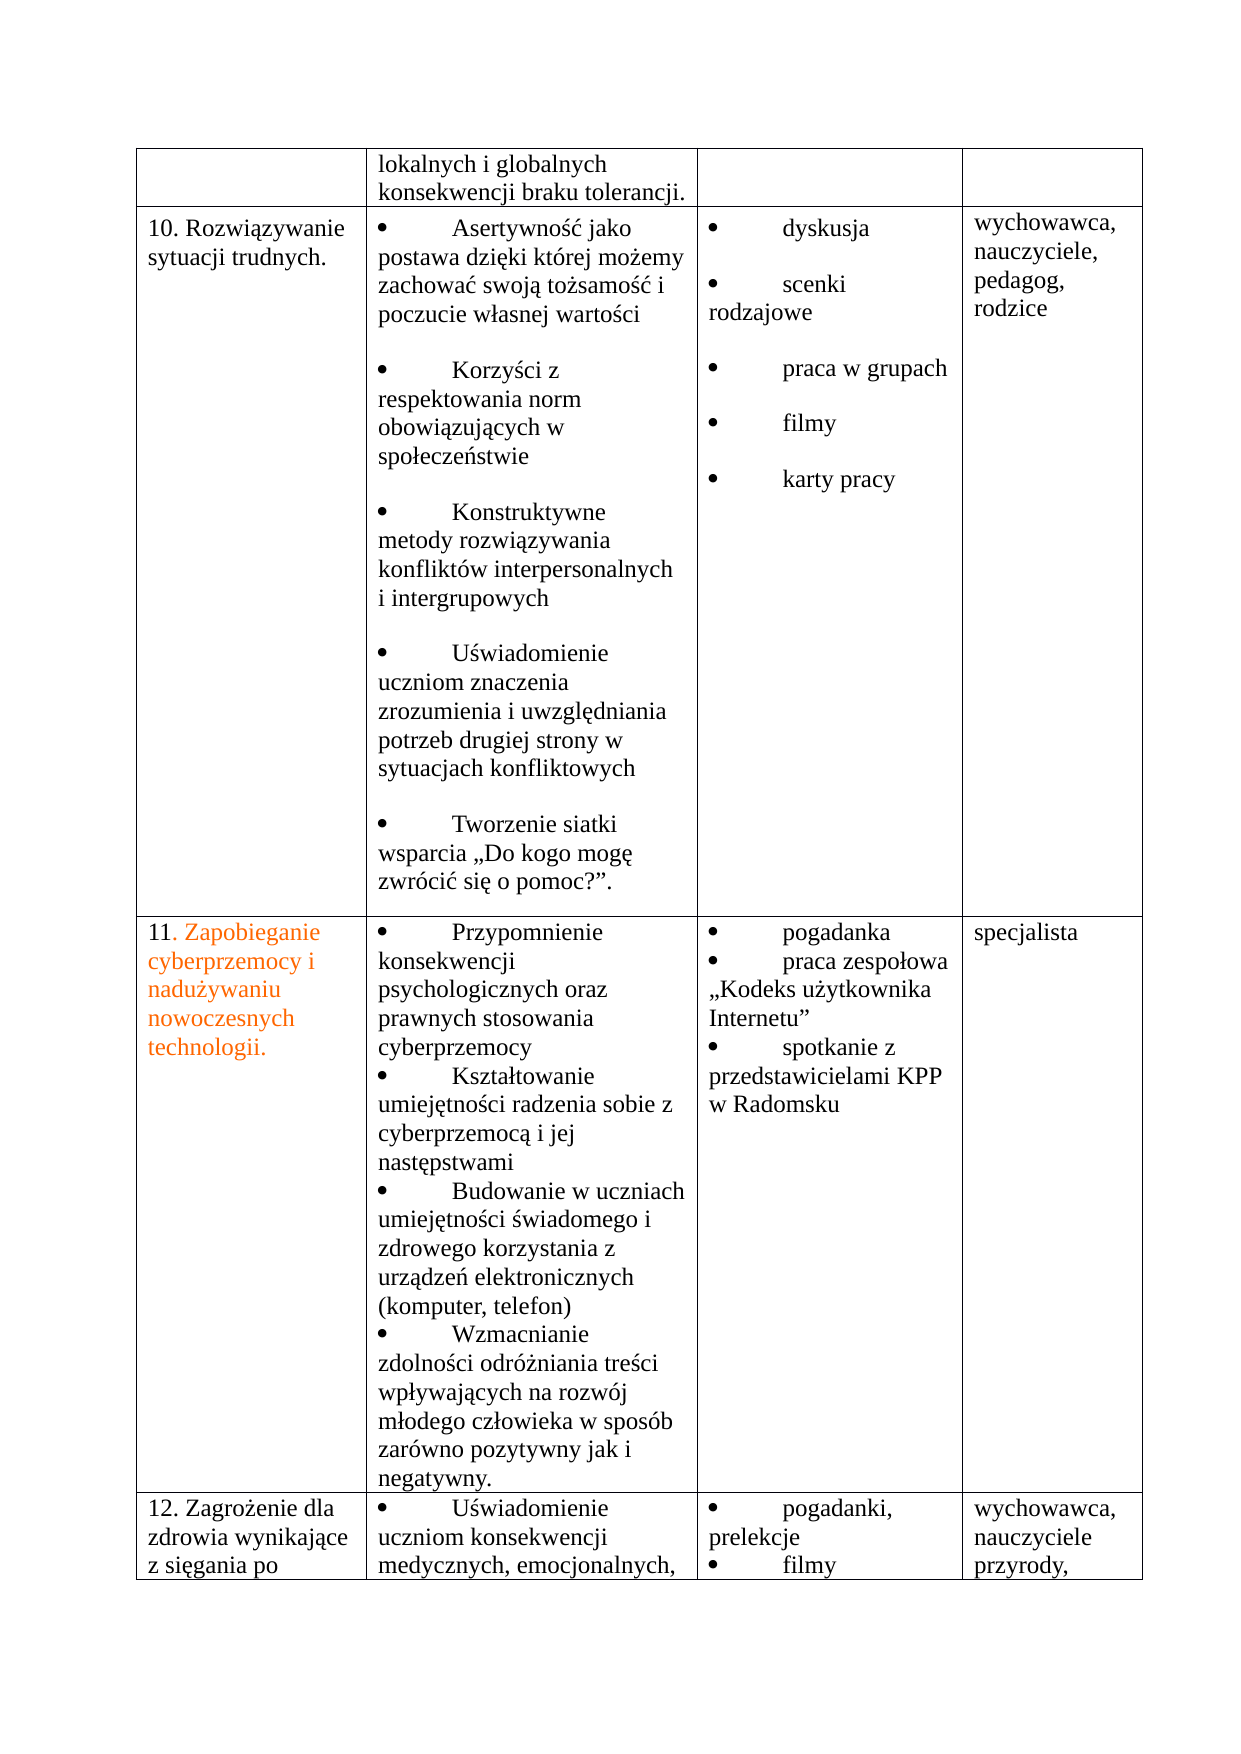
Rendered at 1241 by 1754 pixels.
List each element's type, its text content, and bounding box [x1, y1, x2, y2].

table_cell dyskusja scenki rodzajowe praca w grupach filmy karty pracy [698, 207, 962, 916]
table_cell [963, 149, 1142, 206]
table_cell lokalnych i globalnych konsekwencji braku tolerancji. [367, 149, 697, 206]
table_cell 10. Rozwiązywanie sytuacji trudnych. [137, 207, 366, 916]
table_cell Uświadomienie uczniom konsekwencji medycznych, emocjonalnych, [367, 1493, 697, 1579]
table_cell Asertywność jako postawa dzięki której możemy zachować swoją tożsamość i poczucie własnej wartości Korzyści z respektowania norm obowiązujących w społeczeństwie Konstruktywne metody rozwiązywania konfliktów interpersonalnych i intergrupowych Uświadomienie uczniom znaczenia zrozumienia i uwzględniania potrzeb drugiej strony w sytuacjach konfliktowych Tworzenie siatki wsparcia „Do kogo mogę zwrócić się o pomoc?”. [367, 207, 697, 916]
table_cell Przypomnienie konsekwencji psychologicznych oraz prawnych stosowania cyberprzemocy Kształtowanie umiejętności radzenia sobie z cyberprzemocą i jej następstwami Budowanie w uczniach umiejętności świadomego i zdrowego korzystania z urządzeń elektronicznych (komputer, telefon) Wzmacnianie zdolności odróżniania treści wpływających na rozwój młodego człowieka w sposób zarówno pozytywny jak i negatywny. [367, 917, 697, 1492]
table_cell wychowawca, nauczyciele, pedagog, rodzice [963, 207, 1142, 916]
table_cell [698, 149, 962, 206]
table_cell [137, 149, 366, 206]
table_cell specjalista [963, 917, 1142, 1492]
table_cell wychowawca, nauczyciele przyrody, [963, 1493, 1142, 1579]
table_cell pogadanki, prelekcje filmy edukacyjne warsztaty [698, 1493, 962, 1579]
table_cell 11. Zapobieganie cyberprzemocy i nadużywaniu nowoczesnych technologii. [137, 917, 366, 1492]
table_cell pogadanka praca zespołowa „Kodeks użytkownika Internetu” spotkanie z przedstawicielami KPP w Radomsku [698, 917, 962, 1492]
table_cell 12. Zagrożenie dla zdrowia wynikające z sięgania po [137, 1493, 366, 1579]
